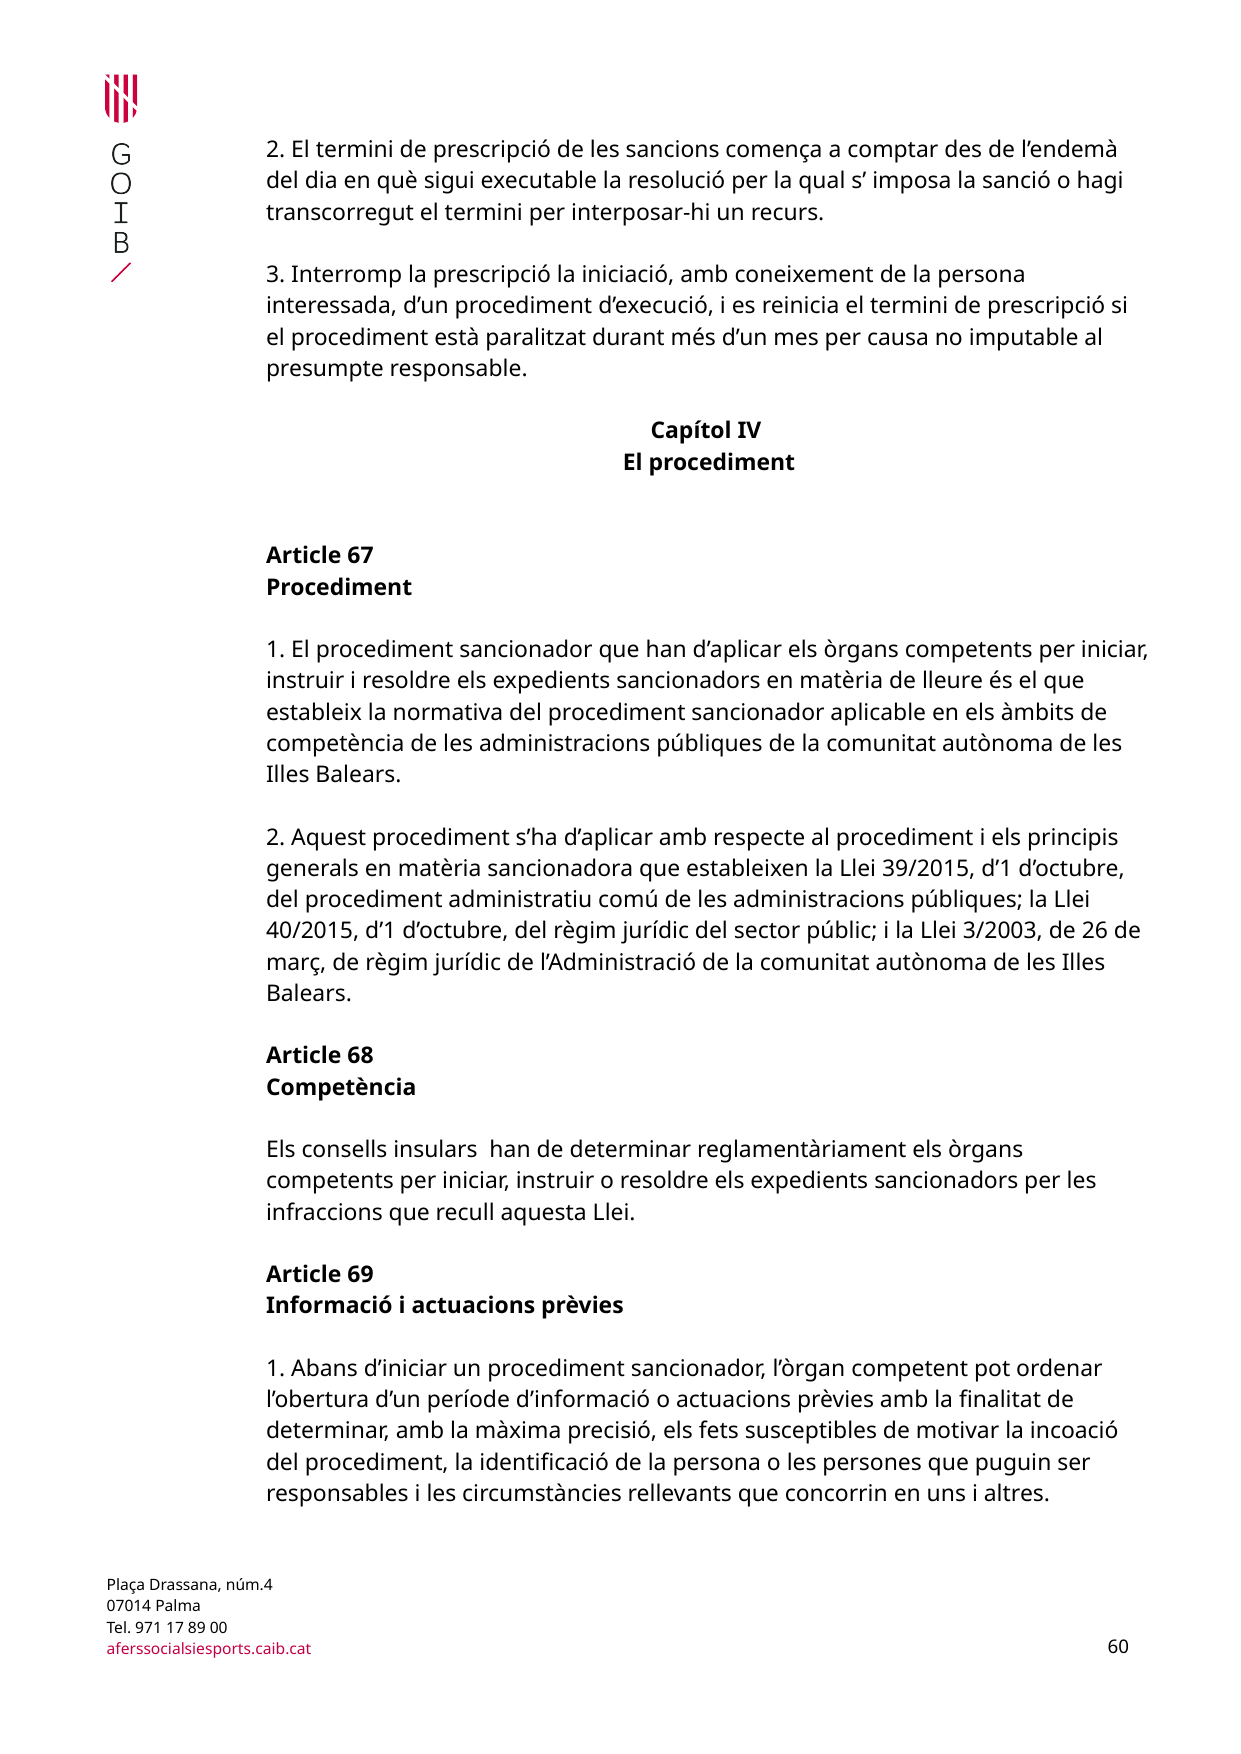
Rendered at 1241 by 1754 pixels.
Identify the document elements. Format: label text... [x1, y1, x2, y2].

text Procediment [266, 570, 1152, 602]
text Capítol IV [266, 414, 1152, 445]
text 1. El procediment sancionador que han d’aplicar els òrgans competents per iniciar, instruir i resoldre els expedients sancionadors en matèria de lleure és el que estableix la normativa del procediment sancionador aplicable en els àmbits de competència de les administracions públiques de la comunitat autònoma de les Illes Balears. [266, 633, 1152, 789]
text 2. El termini de prescripció de les sancions comença a comptar des de l’endemà del dia en què sigui executable la resolució per la qual s’ imposa la sanció o hagi transcorregut el termini per interposar-hi un recurs. [266, 133, 1152, 227]
text 2. Aquest procediment s’ha d’aplicar amb respecte al procediment i els principis generals en matèria sancionadora que estableixen la Llei 39/2015, d’1 d’octubre, del procediment administratiu comú de les administracions públiques; la Llei 40/2015, d’1 d’octubre, del règim jurídic del sector públic; i la Llei 3/2003, de 26 de març, de règim jurídic de l’Administració de la comunitat autònoma de les Illes Balears. [266, 820, 1152, 1008]
text Informació i actuacions prèvies [266, 1289, 1152, 1320]
text 3. Interromp la prescripció la iniciació, amb coneixement de la persona interessada, d’un procediment d’execució, i es reinicia el termini de prescripció si el procediment està paralitzat durant més d’un mes per causa no imputable al presumpte responsable. [266, 258, 1152, 383]
text Article 67 [266, 539, 1152, 570]
text El procediment [266, 445, 1152, 477]
text Els consells insulars han de determinar reglamentàriament els òrgans competents per iniciar, instruir o resoldre els expedients sancionadors per les infraccions que recull aquesta Llei. [266, 1133, 1152, 1227]
text Article 68 [266, 1039, 1152, 1070]
text Competència [266, 1070, 1152, 1102]
text 1. Abans d’iniciar un procediment sancionador, l’òrgan competent pot ordenar l’obertura d’un període d’informació o actuacions prèvies amb la finalitat de determinar, amb la màxima precisió, els fets susceptibles de motivar la incoació del procediment, la identificació de la persona o les persones que puguin ser responsables i les circumstàncies rellevants que concorrin en uns i altres. [266, 1352, 1152, 1508]
text Article 69 [266, 1258, 1152, 1289]
picture [76, 51, 166, 313]
